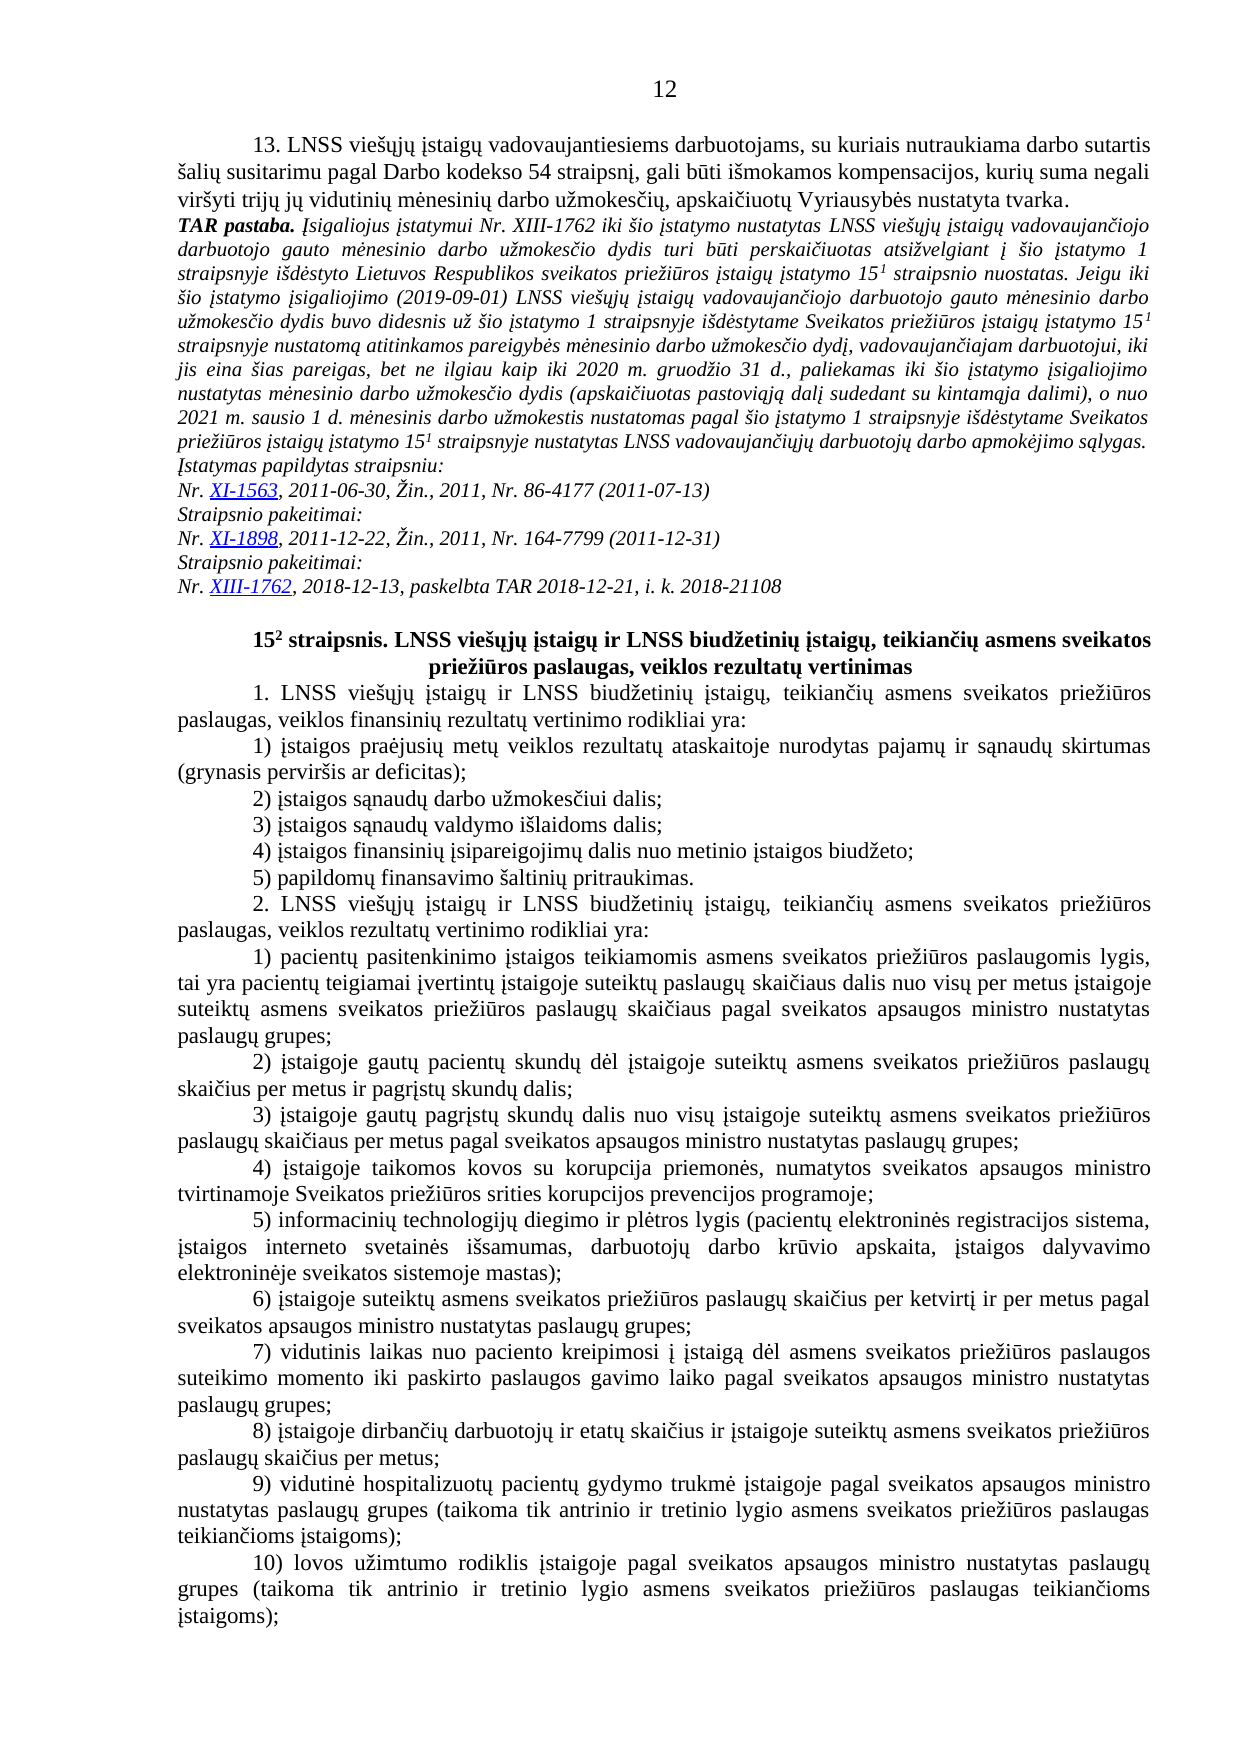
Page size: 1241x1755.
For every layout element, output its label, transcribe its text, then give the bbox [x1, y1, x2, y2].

text 1) įstaigos praėjusių metų veiklos rezultatų ataskaitoje nurodytas pajamų ir sąnaudų skirtumas (grynasis perviršis ar deficitas); [177, 732, 1152, 785]
text 2. LNSS viešųjų įstaigų ir LNSS biudžetinių įstaigų, teikiančių asmens sveikatos priežiūros paslaugas, veiklos rezultatų vertinimo rodikliai yra: [177, 890, 1152, 943]
text Nr. XI-1563, 2011-06-30, Žin., 2011, Nr. 86-4177 (2011-07-13) [177, 477, 1152, 502]
text 6) įstaigoje suteiktų asmens sveikatos priežiūros paslaugų skaičius per ketvirtį ir per metus pagal sveikatos apsaugos ministro nustatytas paslaugų grupes; [177, 1285, 1152, 1338]
text 7) vidutinis laikas nuo paciento kreipimosi į įstaigą dėl asmens sveikatos priežiūros paslaugos suteikimo momento iki paskirto paslaugos gavimo laiko pagal sveikatos apsaugos ministro nustatytas paslaugų grupes; [177, 1338, 1152, 1417]
text 9) vidutinė hospitalizuotų pacientų gydymo trukmė įstaigoje pagal sveikatos apsaugos ministro nustatytas paslaugų grupes (taikoma tik antrinio ir tretinio lygio asmens sveikatos priežiūros paslaugas teikiančioms įstaigoms); [177, 1470, 1152, 1549]
text 1. LNSS viešųjų įstaigų ir LNSS biudžetinių įstaigų, teikiančių asmens sveikatos priežiūros paslaugas, veiklos finansinių rezultatų vertinimo rodikliai yra: [177, 679, 1152, 732]
text 5) papildomų finansavimo šaltinių pritraukimas. [177, 864, 1152, 890]
text 13. LNSS viešųjų įstaigų vadovaujantiesiems darbuotojams, su kuriais nutraukiama darbo sutartis šalių susitarimu pagal Darbo kodekso 54 straipsnį, gali būti išmokamos kompensacijos, kurių suma negali viršyti trijų jų vidutinių mėnesinių darbo užmokesčių, apskaičiuotų Vyriausybės nustatyta tvarka. [177, 131, 1152, 213]
text 5) informacinių technologijų diegimo ir plėtros lygis (pacientų elektroninės registracijos sistema, įstaigos interneto svetainės išsamumas, darbuotojų darbo krūvio apskaita, įstaigos dalyvavimo elektroninėje sveikatos sistemoje mastas); [177, 1206, 1152, 1285]
text 2) įstaigoje gautų pacientų skundų dėl įstaigoje suteiktų asmens sveikatos priežiūros paslaugų skaičius per metus ir pagrįstų skundų dalis; [177, 1048, 1152, 1101]
text 3) įstaigos sąnaudų valdymo išlaidoms dalis; [177, 811, 1152, 837]
text Nr. XIII-1762, 2018-12-13, paskelbta TAR 2018-12-21, i. k. 2018-21108 [177, 574, 1152, 598]
text Įstatymas papildytas straipsniu: [177, 453, 1152, 477]
text Straipsnio pakeitimai: [177, 550, 1152, 574]
text 2) įstaigos sąnaudų darbo užmokesčiui dalis; [177, 785, 1152, 811]
text Nr. XI-1898, 2011-12-22, Žin., 2011, Nr. 164-7799 (2011-12-31) [177, 526, 1152, 550]
text 10) lovos užimtumo rodiklis įstaigoje pagal sveikatos apsaugos ministro nustatytas paslaugų grupes (taikoma tik antrinio ir tretinio lygio asmens sveikatos priežiūros paslaugas teikiančioms įstaigoms); [177, 1549, 1152, 1628]
text Straipsnio pakeitimai: [177, 502, 1152, 526]
text 4) įstaigoje taikomos kovos su korupcija priemonės, numatytos sveikatos apsaugos ministro tvirtinamoje Sveikatos priežiūros srities korupcijos prevencijos programoje; [177, 1154, 1152, 1206]
text 152 straipsnis. LNSS viešųjų įstaigų ir LNSS biudžetinių įstaigų, teikiančių asmens sveikatos priežiūros paslaugas, veiklos rezultatų vertinimas [252, 627, 1152, 679]
text TAR pastaba. Įsigaliojus įstatymui Nr. XIII-1762 iki šio įstatymo nustatytas LNSS viešųjų įstaigų vadovaujančiojo darbuotojo gauto mėnesinio darbo užmokesčio dydis turi būti perskaičiuotas atsižvelgiant į šio įstatymo 1 straipsnyje išdėstyto Lietuvos Respublikos sveikatos priežiūros įstaigų įstatymo 151 straipsnio nuostatas. Jeigu iki šio įstatymo įsigaliojimo (2019-09-01) LNSS viešųjų įstaigų vadovaujančiojo darbuotojo gauto mėnesinio darbo užmokesčio dydis buvo didesnis už šio įstatymo 1 straipsnyje išdėstytame Sveikatos priežiūros įstaigų įstatymo 151 straipsnyje nustatomą atitinkamos pareigybės mėnesinio darbo užmokesčio dydį, vadovaujančiajam darbuotojui, iki jis eina šias pareigas, bet ne ilgiau kaip iki 2020 m. gruodžio 31 d., paliekamas iki šio įstatymo įsigaliojimo nustatytas mėnesinio darbo užmokesčio dydis (apskaičiuotas pastoviąją dalį sudedant su kintamąja dalimi), o nuo 2021 m. sausio 1 d. mėnesinis darbo užmokestis nustatomas pagal šio įstatymo 1 straipsnyje išdėstytame Sveikatos priežiūros įstaigų įstatymo 151 straipsnyje nustatytas LNSS vadovaujančiųjų darbuotojų darbo apmokėjimo sąlygas. [177, 213, 1152, 453]
text 1) pacientų pasitenkinimo įstaigos teikiamomis asmens sveikatos priežiūros paslaugomis lygis, tai yra pacientų teigiamai įvertintų įstaigoje suteiktų paslaugų skaičiaus dalis nuo visų per metus įstaigoje suteiktų asmens sveikatos priežiūros paslaugų skaičiaus pagal sveikatos apsaugos ministro nustatytas paslaugų grupes; [177, 943, 1152, 1048]
text 4) įstaigos finansinių įsipareigojimų dalis nuo metinio įstaigos biudžeto; [177, 837, 1152, 864]
text 8) įstaigoje dirbančių darbuotojų ir etatų skaičius ir įstaigoje suteiktų asmens sveikatos priežiūros paslaugų skaičius per metus; [177, 1417, 1152, 1470]
text 3) įstaigoje gautų pagrįstų skundų dalis nuo visų įstaigoje suteiktų asmens sveikatos priežiūros paslaugų skaičiaus per metus pagal sveikatos apsaugos ministro nustatytas paslaugų grupes; [177, 1101, 1152, 1154]
